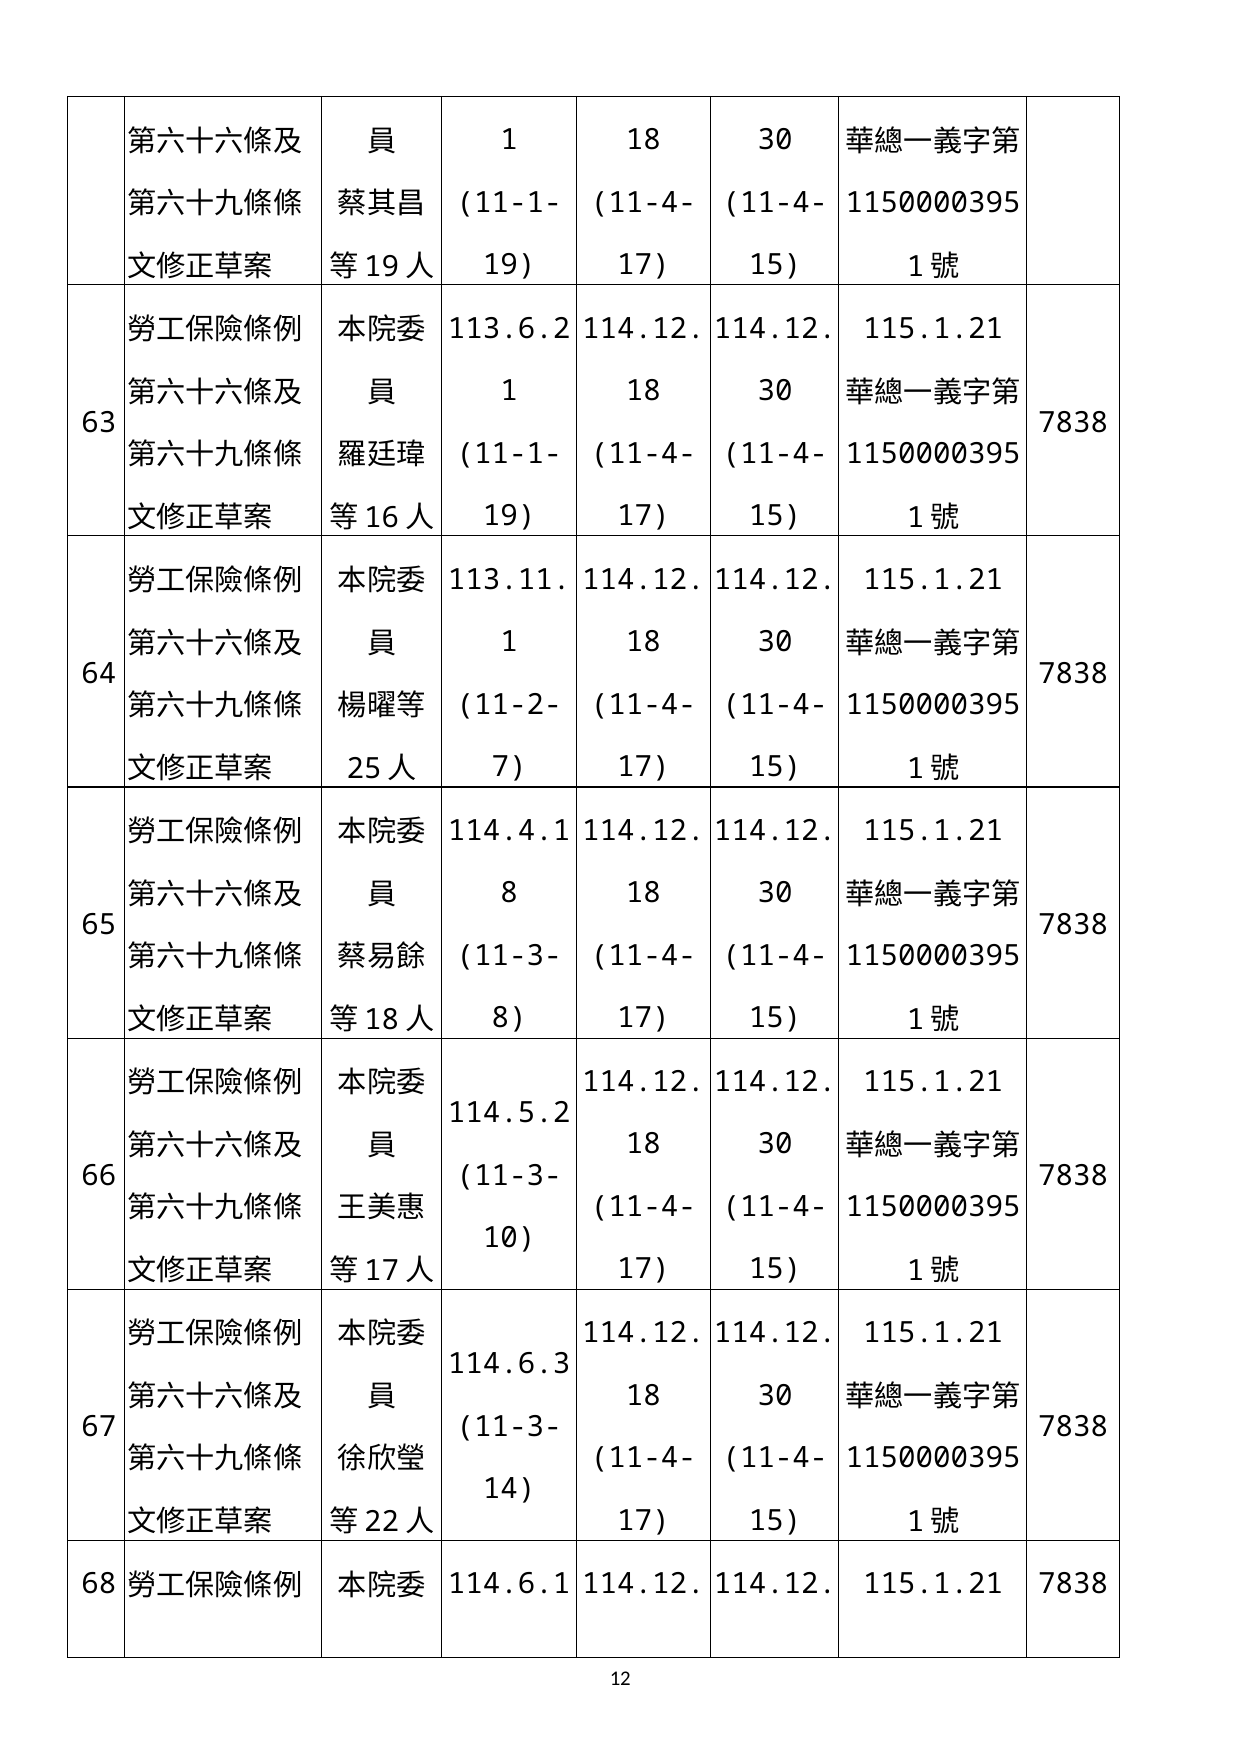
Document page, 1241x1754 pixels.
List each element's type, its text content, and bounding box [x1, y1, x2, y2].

table_cell 第六十六條及第六十九條條文修正草案 [125, 97, 321, 284]
table_cell 本院委員 徐欣瑩等22人 [322, 1290, 441, 1539]
table_cell 勞工保險條例第六十六條及第六十九條條文修正草案 [125, 1290, 321, 1539]
table_cell 114.12.30 (11-4-15) [711, 285, 838, 535]
table_cell 114.12. [711, 1541, 838, 1657]
table_cell 114.12.30 (11-4-15) [711, 1290, 838, 1539]
table_cell 114.12.18 (11-4-17) [577, 788, 710, 1037]
table_cell 115.1.21 華總一義字第11500003951號 [839, 536, 1026, 786]
table_cell [68, 1290, 124, 1539]
table_cell 114.4.18 (11-3-8) [442, 788, 576, 1037]
table_cell [68, 1541, 124, 1657]
table_cell 7838 [1027, 1541, 1119, 1657]
table_cell 114.12.30 (11-4-15) [711, 536, 838, 786]
table_cell 本院委員 蔡易餘等18人 [322, 788, 441, 1037]
table_cell 115.1.21 華總一義字第11500003951號 [839, 1039, 1026, 1288]
table_cell 7838 [1027, 788, 1119, 1037]
table_cell 115.1.21 華總一義字第11500003951號 [839, 285, 1026, 535]
table_cell 114.12.30 (11-4-15) [711, 1039, 838, 1288]
table_cell 勞工保險條例第六十六條及第六十九條條文修正草案 [125, 285, 321, 535]
table_cell [68, 1039, 124, 1288]
table_cell 勞工保險條例 [125, 1541, 321, 1657]
table_cell 本院委員 楊曜等25人 [322, 536, 441, 786]
table_cell 113.11.1 (11-2-7) [442, 536, 576, 786]
table_cell 7838 [1027, 1039, 1119, 1288]
table_cell 114.12.18 (11-4-17) [577, 536, 710, 786]
table_cell 115.1.21 華總一義字第11500003951號 [839, 1290, 1026, 1539]
table_cell 員 蔡其昌等19人 [322, 97, 441, 284]
table_cell 114.12.30 (11-4-15) [711, 788, 838, 1037]
table_cell [68, 788, 124, 1037]
table_cell [1027, 97, 1119, 284]
table_cell 華總一義字第11500003951號 [839, 97, 1026, 284]
table_cell [68, 97, 124, 284]
table_cell 勞工保險條例第六十六條及第六十九條條文修正草案 [125, 1039, 321, 1288]
table_cell 114.12.18 (11-4-17) [577, 285, 710, 535]
table_cell 114.12.18 (11-4-17) [577, 1290, 710, 1539]
table_cell 114.12.18 (11-4-17) [577, 1039, 710, 1288]
table_cell 勞工保險條例第六十六條及第六十九條條文修正草案 [125, 788, 321, 1037]
table_cell 115.1.21 [839, 1541, 1026, 1657]
table_cell 勞工保險條例第六十六條及第六十九條條文修正草案 [125, 536, 321, 786]
table_cell [68, 285, 124, 535]
table_cell 114.12. [577, 1541, 710, 1657]
table_cell [68, 536, 124, 786]
table_cell 7838 [1027, 536, 1119, 786]
table_cell 7838 [1027, 285, 1119, 535]
table_cell 114.5.2 (11-3-10) [442, 1039, 576, 1288]
table_cell 30 (11-4-15) [711, 97, 838, 284]
table_cell 114.6.1 [442, 1541, 576, 1657]
table_cell 1 (11-1-19) [442, 97, 576, 284]
table_cell 18 (11-4-17) [577, 97, 710, 284]
table_cell 7838 [1027, 1290, 1119, 1539]
table_cell 本院委 [322, 1541, 441, 1657]
table_cell 115.1.21 華總一義字第11500003951號 [839, 788, 1026, 1037]
table_cell 本院委員 王美惠等17人 [322, 1039, 441, 1288]
table_cell 本院委員 羅廷瑋等16人 [322, 285, 441, 535]
table_cell 113.6.21 (11-1-19) [442, 285, 576, 535]
table_cell 114.6.3 (11-3-14) [442, 1290, 576, 1539]
